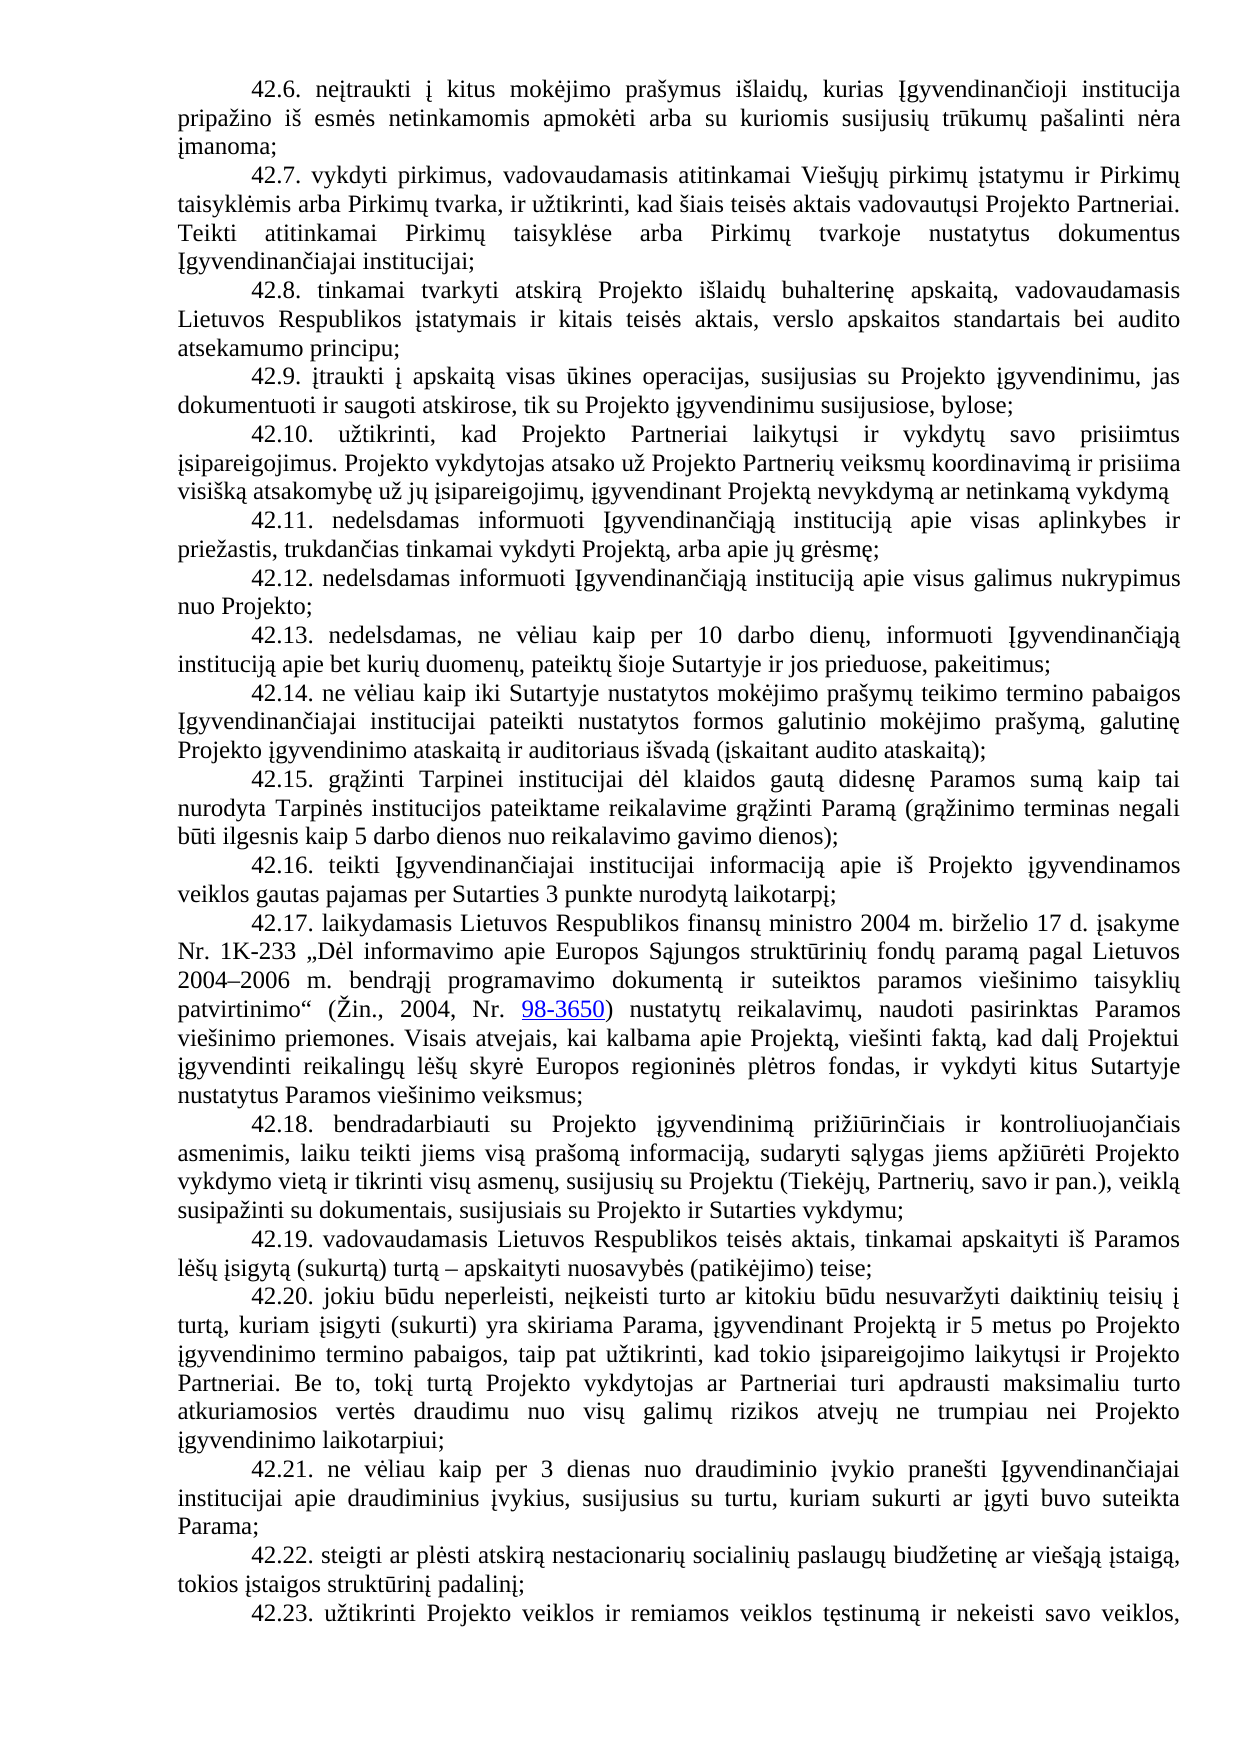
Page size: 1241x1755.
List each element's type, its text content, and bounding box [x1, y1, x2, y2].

text 42.21. ne vėliau kaip per 3 dienas nuo draudiminio įvykio pranešti Įgyvendinančiajai institucijai apie draudiminius įvykius, susijusius su turtu, kuriam sukurti ar įgyti buvo suteikta Parama; [177, 1454, 1181, 1540]
text 42.9. įtraukti į apskaitą visas ūkines operacijas, susijusias su Projekto įgyvendinimu, jas dokumentuoti ir saugoti atskirose, tik su Projekto įgyvendinimu susijusiose, bylose; [177, 361, 1181, 419]
text 42.15. grąžinti Tarpinei institucijai dėl klaidos gautą didesnę Paramos sumą kaip tai nurodyta Tarpinės institucijos pateiktame reikalavime grąžinti Paramą (grąžinimo terminas negali būti ilgesnis kaip 5 darbo dienos nuo reikalavimo gavimo dienos); [177, 764, 1181, 850]
text 42.19. vadovaudamasis Lietuvos Respublikos teisės aktais, tinkamai apskaityti iš Paramos lėšų įsigytą (sukurtą) turtą – apskaityti nuosavybės (patikėjimo) teise; [177, 1224, 1181, 1281]
text 42.13. nedelsdamas, ne vėliau kaip per 10 darbo dienų, informuoti Įgyvendinančiąją instituciją apie bet kurių duomenų, pateiktų šioje Sutartyje ir jos prieduose, pakeitimus; [177, 620, 1181, 678]
text 42.22. steigti ar plėsti atskirą nestacionarių socialinių paslaugų biudžetinę ar viešąją įstaigą, tokios įstaigos struktūrinį padalinį; [177, 1540, 1181, 1598]
text 42.7. vykdyti pirkimus, vadovaudamasis atitinkamai Viešųjų pirkimų įstatymu ir Pirkimų taisyklėmis arba Pirkimų tvarka, ir užtikrinti, kad šiais teisės aktais vadovautųsi Projekto Partneriai. Teikti atitinkamai Pirkimų taisyklėse arba Pirkimų tvarkoje nustatytus dokumentus Įgyvendinančiajai institucijai; [177, 160, 1181, 275]
text 42.17. laikydamasis Lietuvos Respublikos finansų ministro 2004 m. birželio 17 d. įsakyme Nr. 1K-233 „Dėl informavimo apie Europos Sąjungos struktūrinių fondų paramą pagal Lietuvos 2004–2006 m. bendrąjį programavimo dokumentą ir suteiktos paramos viešinimo taisyklių patvirtinimo“ (Žin., 2004, Nr. 98-3650) nustatytų reikalavimų, naudoti pasirinktas Paramos viešinimo priemones. Visais atvejais, kai kalbama apie Projektą, viešinti faktą, kad dalį Projektui įgyvendinti reikalingų lėšų skyrė Europos regioninės plėtros fondas, ir vykdyti kitus Sutartyje nustatytus Paramos viešinimo veiksmus; [177, 908, 1181, 1109]
text 42.12. nedelsdamas informuoti Įgyvendinančiąją instituciją apie visus galimus nukrypimus nuo Projekto; [177, 563, 1181, 620]
text 42.10. užtikrinti, kad Projekto Partneriai laikytųsi ir vykdytų savo prisiimtus įsipareigojimus. Projekto vykdytojas atsako už Projekto Partnerių veiksmų koordinavimą ir prisiima visišką atsakomybę už jų įsipareigojimų, įgyvendinant Projektą nevykdymą ar netinkamą vykdymą [177, 419, 1181, 505]
text 42.14. ne vėliau kaip iki Sutartyje nustatytos mokėjimo prašymų teikimo termino pabaigos Įgyvendinančiajai institucijai pateikti nustatytos formos galutinio mokėjimo prašymą, galutinę Projekto įgyvendinimo ataskaitą ir auditoriaus išvadą (įskaitant audito ataskaitą); [177, 678, 1181, 764]
text 42.20. jokiu būdu neperleisti, neįkeisti turto ar kitokiu būdu nesuvaržyti daiktinių teisių į turtą, kuriam įsigyti (sukurti) yra skiriama Parama, įgyvendinant Projektą ir 5 metus po Projekto įgyvendinimo termino pabaigos, taip pat užtikrinti, kad tokio įsipareigojimo laikytųsi ir Projekto Partneriai. Be to, tokį turtą Projekto vykdytojas ar Partneriai turi apdrausti maksimaliu turto atkuriamosios vertės draudimu nuo visų galimų rizikos atvejų ne trumpiau nei Projekto įgyvendinimo laikotarpiui; [177, 1281, 1181, 1454]
text 42.6. neįtraukti į kitus mokėjimo prašymus išlaidų, kurias Įgyvendinančioji institucija pripažino iš esmės netinkamomis apmokėti arba su kuriomis susijusių trūkumų pašalinti nėra įmanoma; [177, 74, 1181, 160]
text 42.16. teikti Įgyvendinančiajai institucijai informaciją apie iš Projekto įgyvendinamos veiklos gautas pajamas per Sutarties 3 punkte nurodytą laikotarpį; [177, 850, 1181, 908]
text 42.23. užtikrinti Projekto veiklos ir remiamos veiklos tęstinumą ir nekeisti savo veiklos, [177, 1598, 1181, 1626]
text 42.8. tinkamai tvarkyti atskirą Projekto išlaidų buhalterinę apskaitą, vadovaudamasis Lietuvos Respublikos įstatymais ir kitais teisės aktais, verslo apskaitos standartais bei audito atsekamumo principu; [177, 275, 1181, 361]
text 42.11. nedelsdamas informuoti Įgyvendinančiąją instituciją apie visas aplinkybes ir priežastis, trukdančias tinkamai vykdyti Projektą, arba apie jų grėsmę; [177, 505, 1181, 563]
text 42.18. bendradarbiauti su Projekto įgyvendinimą prižiūrinčiais ir kontroliuojančiais asmenimis, laiku teikti jiems visą prašomą informaciją, sudaryti sąlygas jiems apžiūrėti Projekto vykdymo vietą ir tikrinti visų asmenų, susijusių su Projektu (Tiekėjų, Partnerių, savo ir pan.), veiklą susipažinti su dokumentais, susijusiais su Projekto ir Sutarties vykdymu; [177, 1109, 1181, 1224]
